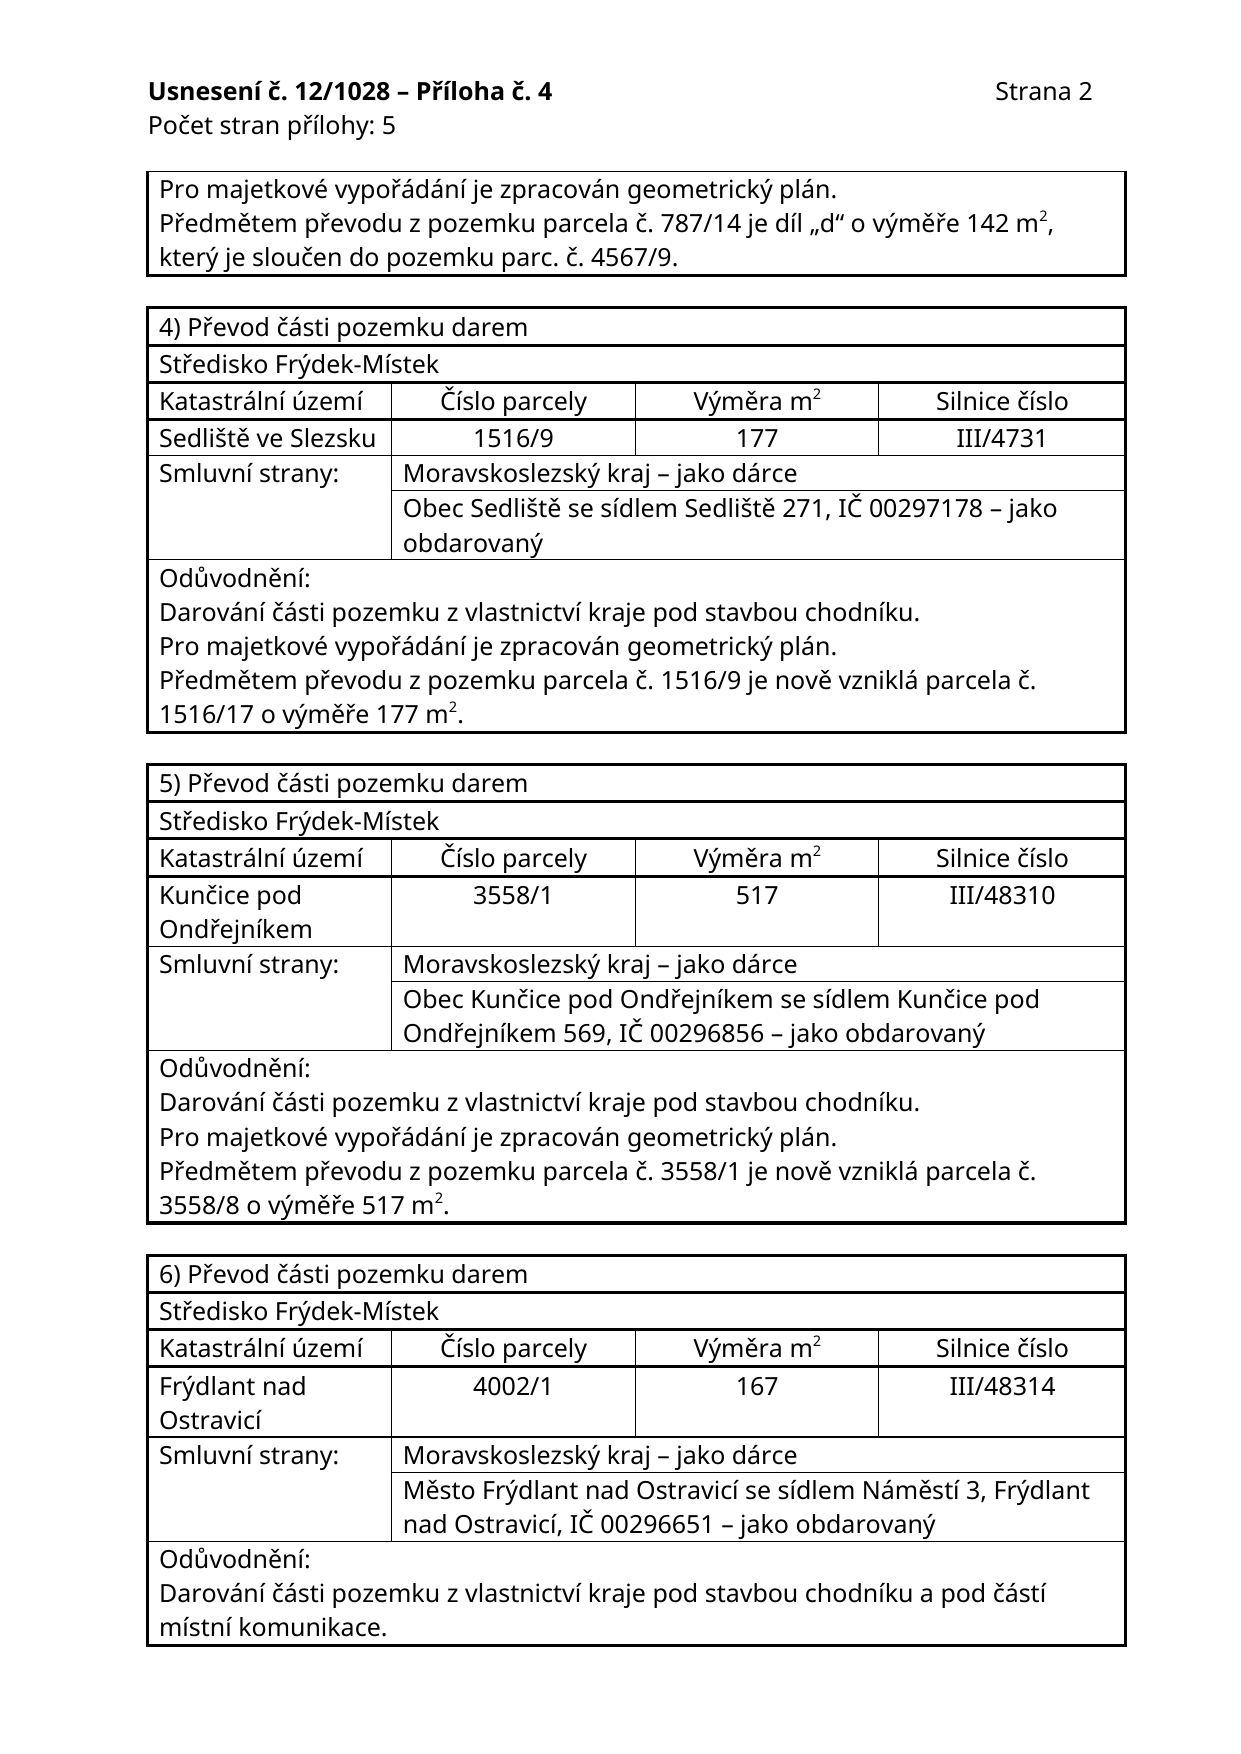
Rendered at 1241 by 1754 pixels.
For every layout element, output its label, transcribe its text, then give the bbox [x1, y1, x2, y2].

table_cell Číslo parcely [392, 384, 635, 418]
table_cell Katastrální území [149, 1331, 391, 1365]
table_cell Výměra m2 [636, 1331, 878, 1365]
table_cell Obec Kunčice pod Ondřejníkem se sídlem Kunčice pod Ondřejníkem 569, IČ 00296856 – jako obdarovaný [392, 982, 1124, 1050]
table_header 5) Převod části pozemku darem [149, 766, 1124, 800]
table_cell Moravskoslezský kraj – jako dárce [392, 456, 1124, 490]
table_cell Silnice číslo [879, 840, 1124, 874]
table_cell Odůvodnění: Darování části pozemku z vlastnictví kraje pod stavbou chodníku a pod částí místní komunikace. [149, 1542, 1124, 1644]
table_cell Moravskoslezský kraj – jako dárce [392, 947, 1124, 981]
table_cell Středisko Frýdek-Místek [149, 803, 1124, 837]
table_cell Číslo parcely [392, 840, 635, 874]
table_cell Katastrální území [149, 384, 391, 418]
table_cell III/48314 [879, 1368, 1124, 1436]
table_cell Středisko Frýdek-Místek [149, 1294, 1124, 1328]
table_cell 517 [636, 878, 878, 946]
table_cell 167 [636, 1368, 878, 1436]
table_cell 4002/1 [392, 1368, 635, 1436]
table_cell Obec Sedliště se sídlem Sedliště 271, IČ 00297178 – jako obdarovaný [392, 491, 1124, 559]
table_cell Sedliště ve Slezsku [149, 421, 391, 455]
table_cell Odůvodnění: Darování části pozemku z vlastnictví kraje pod stavbou chodníku. Pro majetkové vypořádání je zpracován geometrický plán. Předmětem převodu z pozemku parcela č. 3558/1 je nově vzniklá parcela č. 3558/8 o výměře 517 m2. [149, 1051, 1124, 1221]
table_cell III/4731 [879, 421, 1124, 455]
table_cell Středisko Frýdek-Místek [149, 347, 1124, 381]
table_cell Moravskoslezský kraj – jako dárce [392, 1438, 1124, 1472]
table_cell Silnice číslo [879, 1331, 1124, 1365]
table_cell Smluvní strany: [149, 1438, 391, 1541]
table_cell Smluvní strany: [149, 456, 391, 559]
table_cell Město Frýdlant nad Ostravicí se sídlem Náměstí 3, Frýdlant nad Ostravicí, IČ 00296651 – jako obdarovaný [392, 1473, 1124, 1541]
table_cell Kunčice pod Ondřejníkem [149, 878, 391, 946]
table_cell Silnice číslo [879, 384, 1124, 418]
table_cell Odůvodnění: Darování části pozemku z vlastnictví kraje pod stavbou chodníku. Pro majetkové vypořádání je zpracován geometrický plán. Předmětem převodu z pozemku parcela č. 1516/9 je nově vzniklá parcela č. 1516/17 o výměře 177 m2. [149, 560, 1124, 731]
table_cell Výměra m2 [636, 384, 878, 418]
table_cell 3558/1 [392, 878, 635, 946]
table_cell III/48310 [879, 878, 1124, 946]
table_cell Smluvní strany: [149, 947, 391, 1050]
table_cell Číslo parcely [392, 1331, 635, 1365]
table_cell Katastrální území [149, 840, 391, 874]
table_cell 1516/9 [392, 421, 635, 455]
table_cell Frýdlant nad Ostravicí [149, 1368, 391, 1436]
table_cell Výměra m2 [636, 840, 878, 874]
table_header 4) Převod části pozemku darem [149, 309, 1124, 343]
table_header 6) Převod části pozemku darem [149, 1257, 1124, 1291]
table_cell Pro majetkové vypořádání je zpracován geometrický plán. Předmětem převodu z pozemku parcela č. 787/14 je díl „d“ o výměře 142 m2, který je sloučen do pozemku parc. č. 4567/9. [149, 172, 1124, 274]
table_cell 177 [636, 421, 878, 455]
